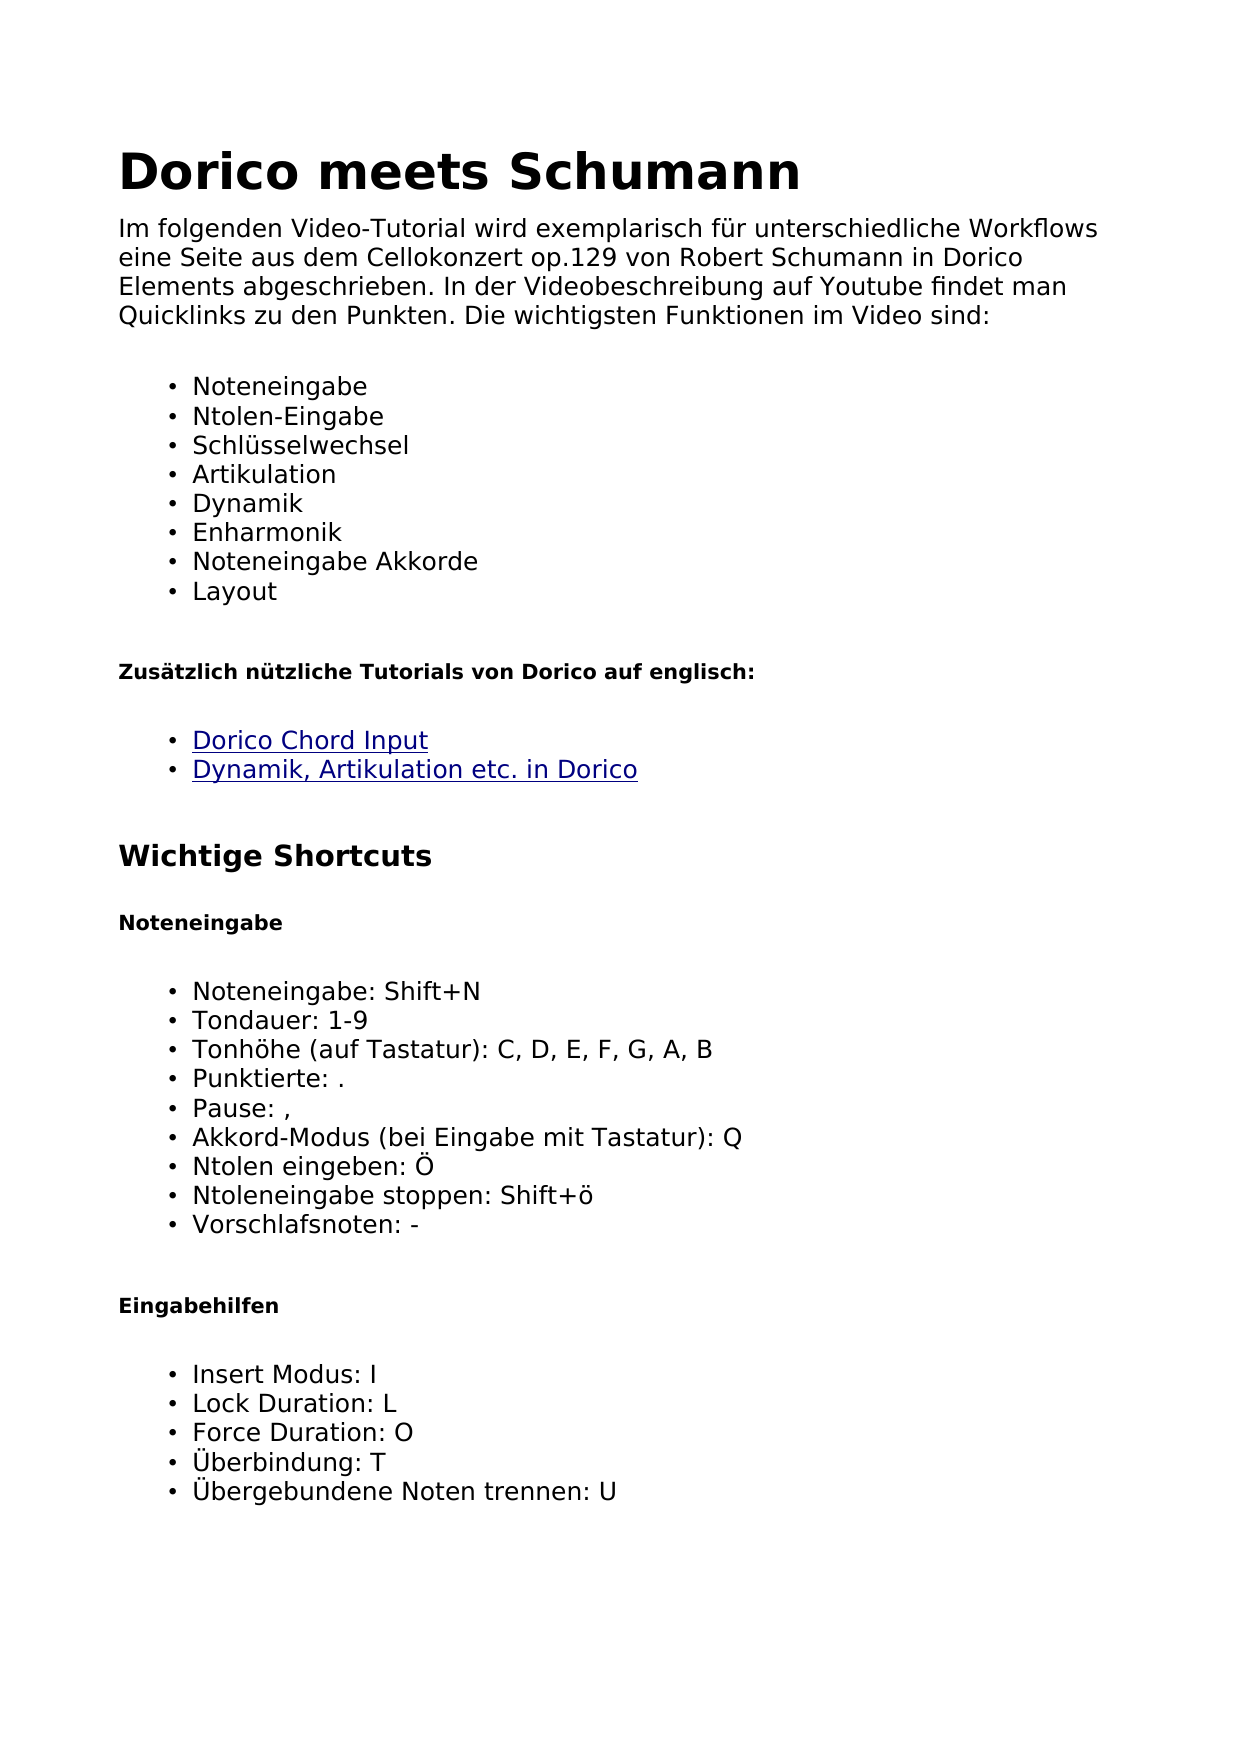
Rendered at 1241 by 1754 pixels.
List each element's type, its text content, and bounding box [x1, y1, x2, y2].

list Punktierte: . [177, 1064, 1122, 1094]
list Dorico Chord Input [177, 727, 1122, 756]
list Ntolen-Eingabe [177, 402, 1122, 431]
list Lock Duration: L [177, 1389, 1122, 1419]
list Insert Modus: I [177, 1360, 1122, 1389]
list Ntolen eingeben: Ö [177, 1152, 1122, 1181]
list Dynamik, Artikulation etc. in Dorico [177, 756, 1122, 785]
list Akkord-Modus (bei Eingabe mit Tastatur): Q [177, 1123, 1122, 1152]
list Noteneingabe Akkorde [177, 547, 1122, 577]
list Übergebundene Noten trennen: U [177, 1477, 1122, 1506]
subtitle Zusätzlich nützliche Tutorials von Dorico auf englisch: [118, 660, 1122, 684]
list Schlüsselwechsel [177, 431, 1122, 460]
subtitle Noteneingabe [118, 911, 1122, 935]
list Artikulation [177, 460, 1122, 489]
list Noteneingabe: Shift+N [177, 977, 1122, 1006]
list Dynamik [177, 489, 1122, 518]
list Überbindung: T [177, 1448, 1122, 1477]
list Tondauer: 1-9 [177, 1006, 1122, 1035]
subtitle Eingabehilfen [118, 1294, 1122, 1318]
list Force Duration: O [177, 1419, 1122, 1448]
list Enharmonik [177, 518, 1122, 547]
subtitle Dorico meets Schumann [118, 143, 1122, 201]
list Tonhöhe (auf Tastatur): C, D, E, F, G, A, B [177, 1035, 1122, 1064]
list Vorschlafsnoten: - [177, 1210, 1122, 1239]
subtitle Wichtige Shortcuts [118, 839, 1122, 873]
list Noteneingabe [177, 372, 1122, 402]
list Ntoleneingabe stoppen: Shift+ö [177, 1181, 1122, 1210]
list Layout [177, 577, 1122, 606]
text Im folgenden Video-Tutorial wird exemplarisch für unterschiedliche Workflows eine Seite aus dem Cellokonzert op.129 von Robert Schumann in Dorico Elements abgeschrieben. In der Videobeschreibung auf Youtube findet man Quicklinks zu den Punkten. Die wichtigsten Funktionen im Video sind: [118, 214, 1122, 331]
list Pause: , [177, 1094, 1122, 1123]
